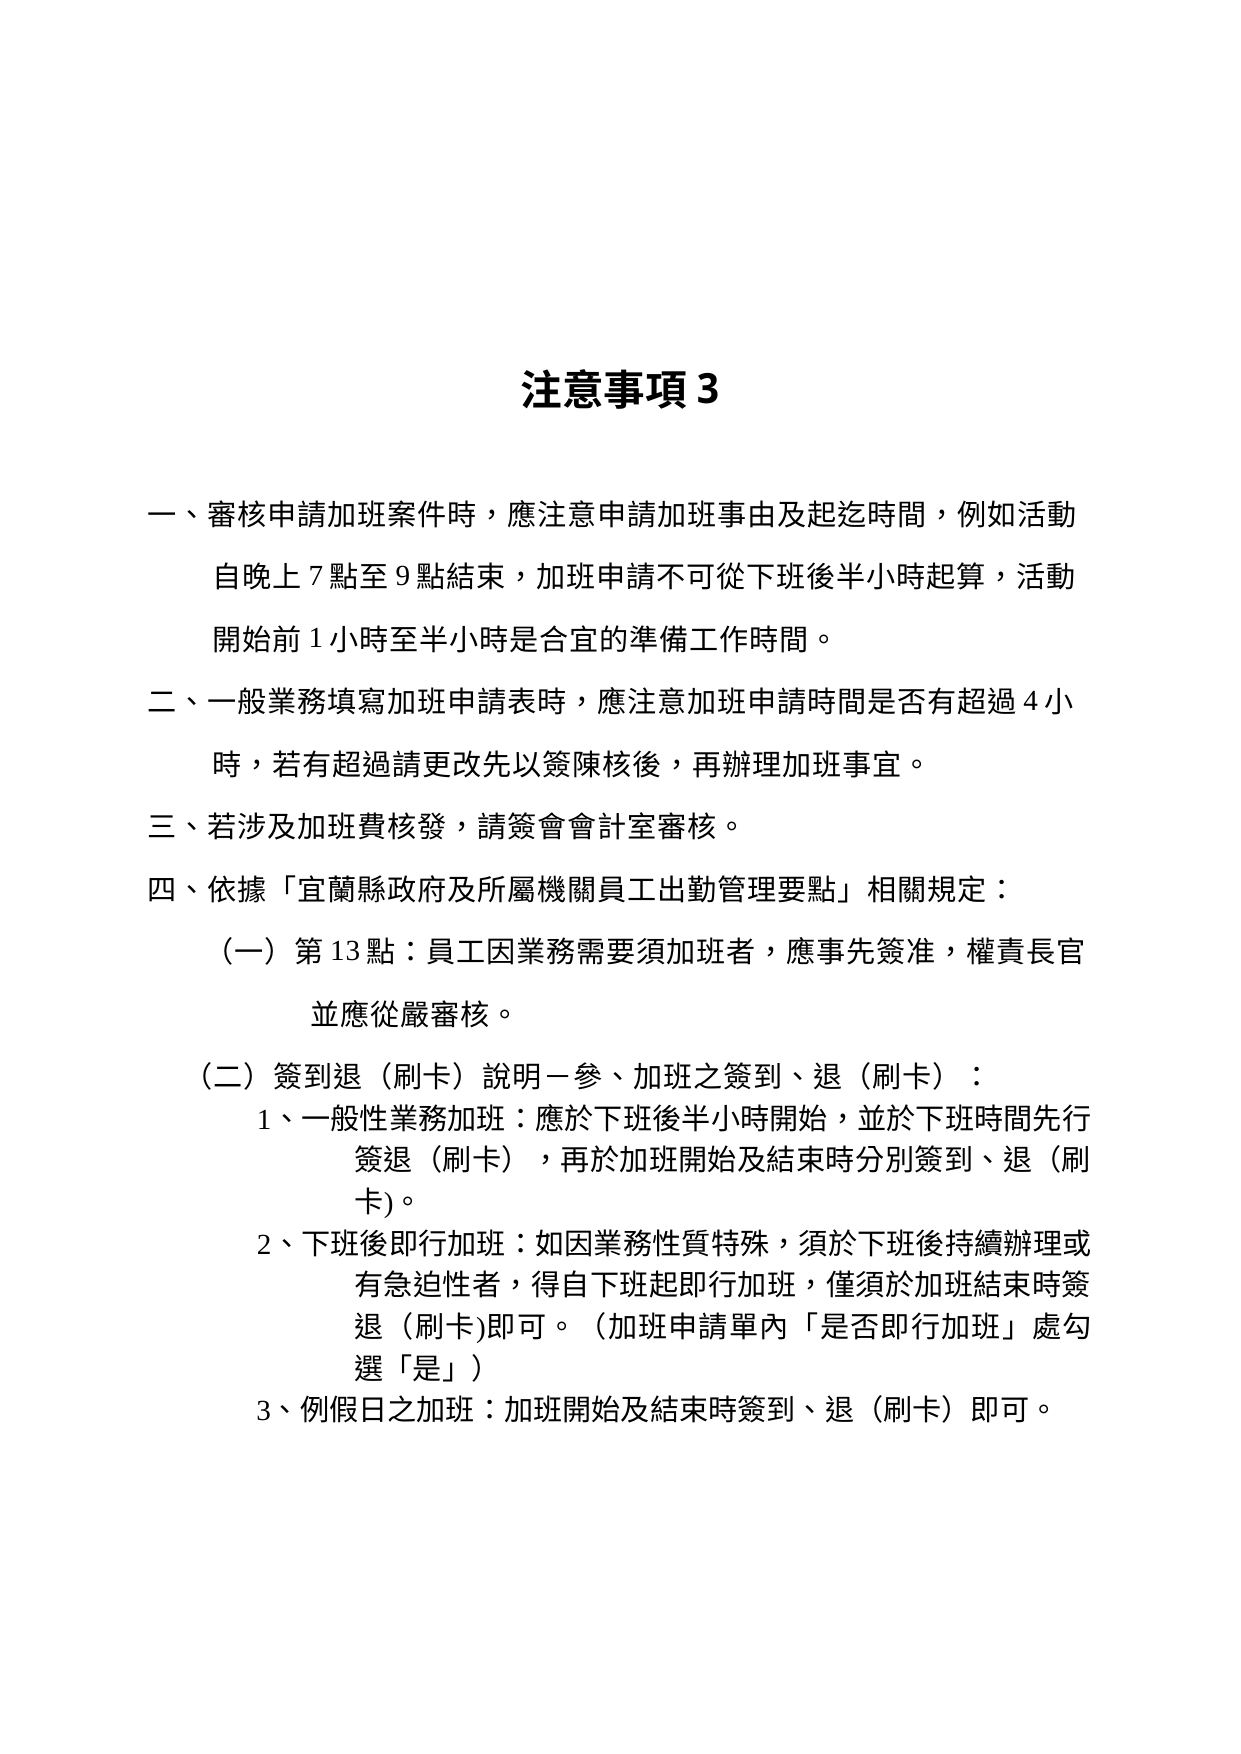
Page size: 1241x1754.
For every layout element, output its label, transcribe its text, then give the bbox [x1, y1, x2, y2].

text （一）第13點：員工因業務需要須加班者，應事先簽准，權責長官並應從嚴審核。 [188, 908, 1092, 1033]
text 二、一般業務填寫加班申請表時，應注意加班申請時間是否有超過4小時，若有超過請更改先以簽陳核後，再辦理加班事宜。 [147, 658, 1092, 783]
text 四、依據「宜蘭縣政府及所屬機關員工出勤管理要點」相關規定： [148, 846, 1092, 908]
text 1、一般性業務加班：應於下班後半小時開始，並於下班時間先行簽退（刷卡），再於加班開始及結束時分別簽到、退（刷卡)。 [198, 1096, 1092, 1221]
text 注意事項3 [148, 346, 1092, 408]
text 一、審核申請加班案件時，應注意申請加班事由及起迄時間，例如活動自晚上7點至9點結束，加班申請不可從下班後半小時起算，活動開始前1小時至半小時是合宜的準備工作時間。 [148, 471, 1092, 658]
text 三、若涉及加班費核發，請簽會會計室審核。 [147, 783, 1092, 846]
text 3、例假日之加班：加班開始及結束時簽到、退（刷卡）即可。 [198, 1387, 1092, 1429]
text 2、下班後即行加班：如因業務性質特殊，須於下班後持續辦理或有急迫性者，得自下班起即行加班，僅須於加班結束時簽退（刷卡)即可。（加班申請單內「是否即行加班」處勾選「是」） [198, 1221, 1092, 1387]
text （二）簽到退（刷卡）說明－參、加班之簽到、退（刷卡）： [142, 1033, 1092, 1096]
